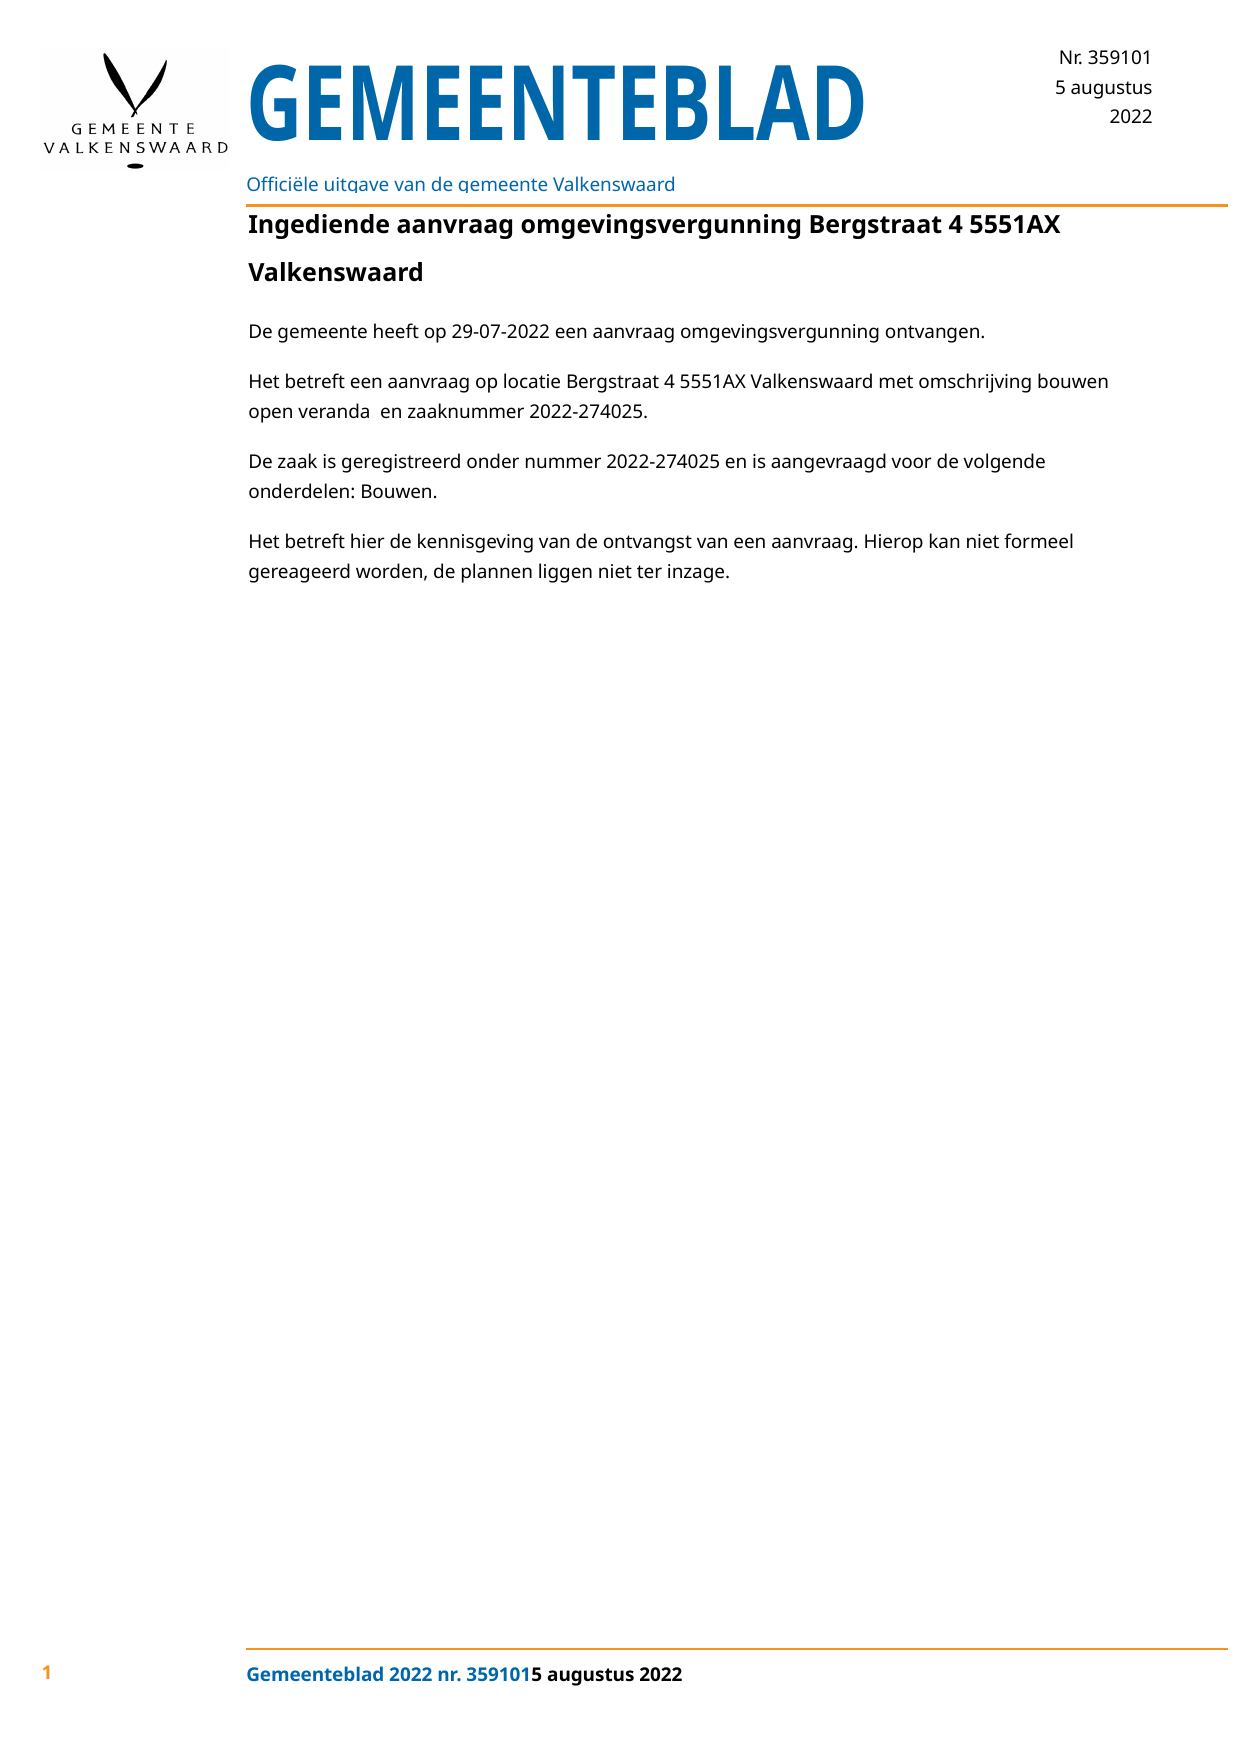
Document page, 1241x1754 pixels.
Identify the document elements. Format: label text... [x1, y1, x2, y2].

text Het betreft hier de kennisgeving van de ontvangst van een aanvraag. Hierop kan niet formeel gereageerd worden, de plannen liggen niet ter inzage. [248, 528, 1152, 584]
text Het betreft een aanvraag op locatie Bergstraat 4 5551AX Valkenswaard met omschrijving bouwen open veranda en zaaknummer 2022-274025. [248, 368, 1152, 424]
text De zaak is geregistreerd onder nummer 2022-274025 en is aangevraagd voor de volgende onderdelen: Bouwen. [248, 448, 1152, 504]
picture [41, 47, 231, 172]
text De gemeente heeft op 29-07-2022 een aanvraag omgevingsvergunning ontvangen. [248, 318, 1152, 344]
text Ingediende aanvraag omgevingsvergunning Bergstraat 4 5551AX Valkenswaard [248, 207, 1152, 288]
